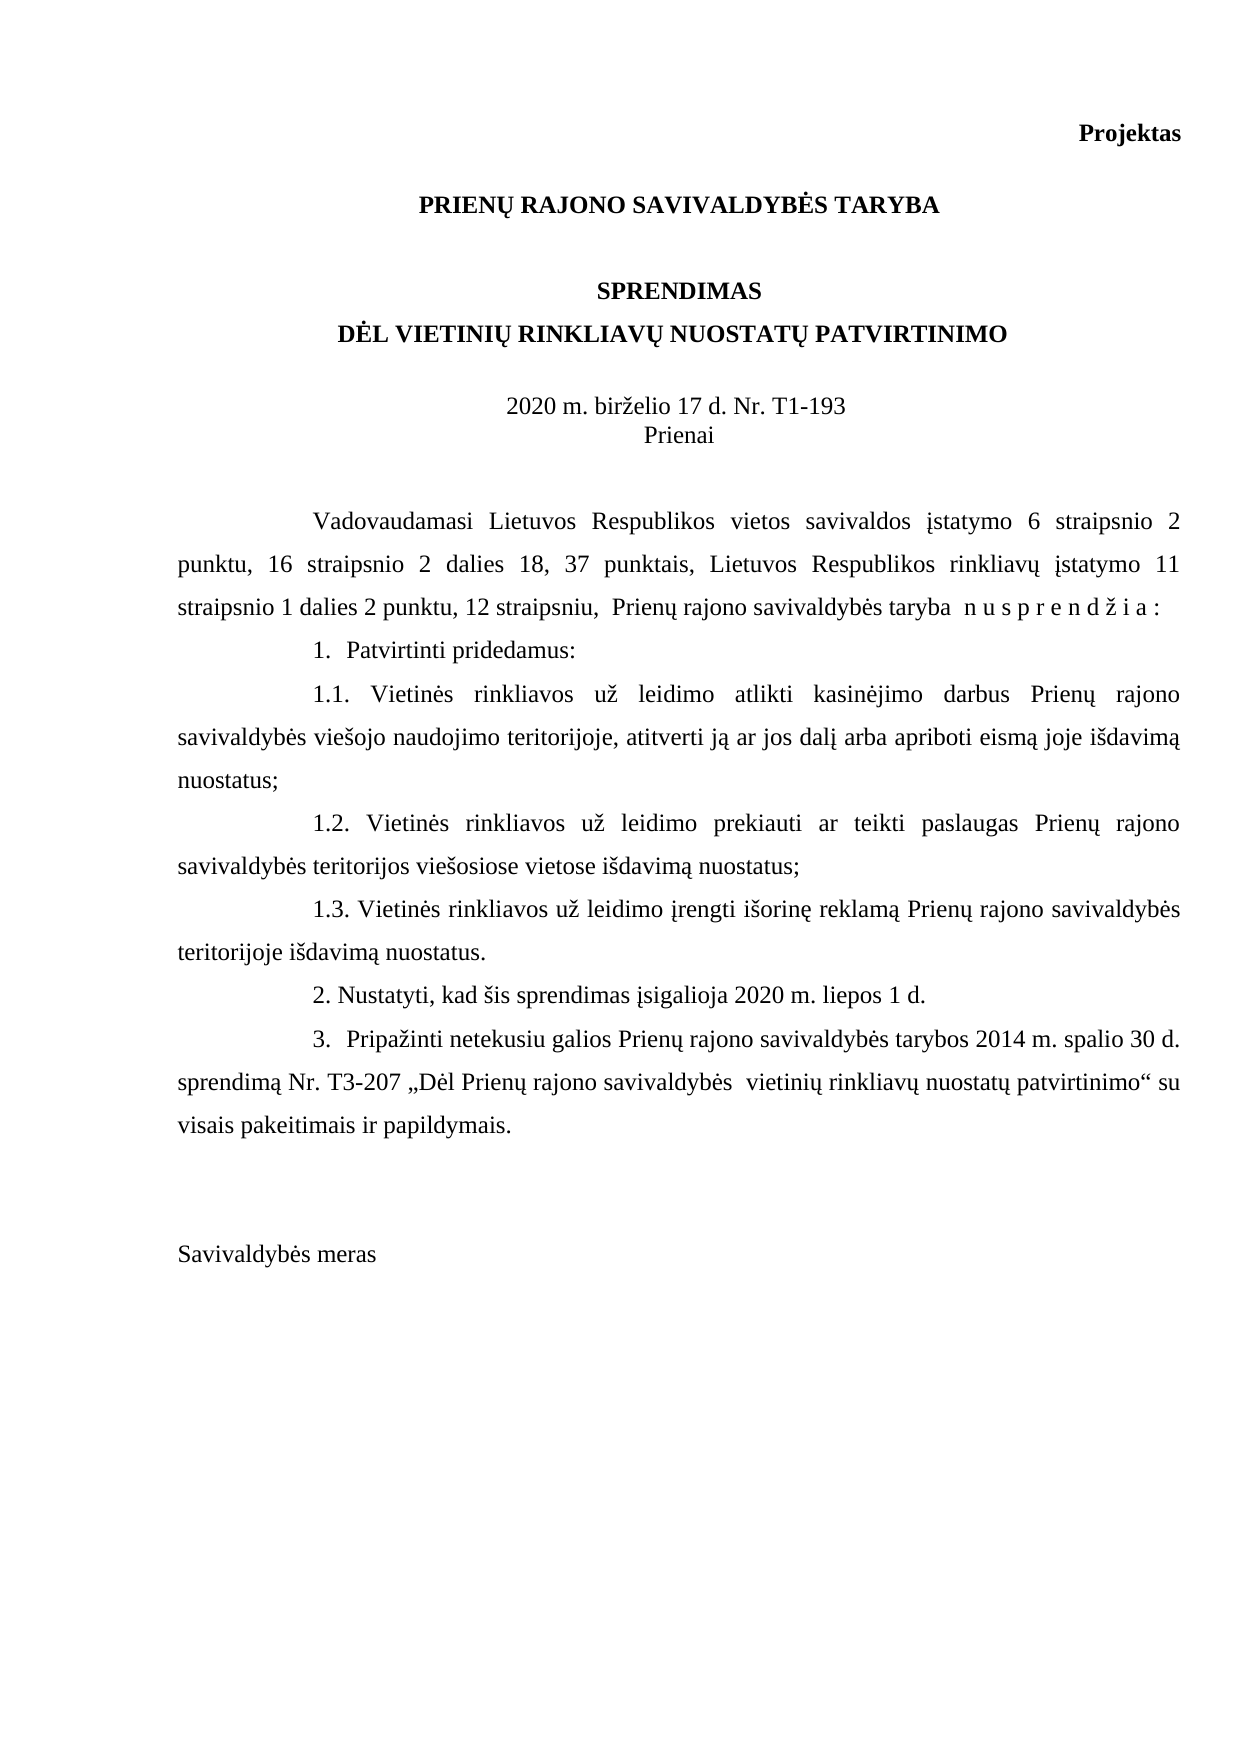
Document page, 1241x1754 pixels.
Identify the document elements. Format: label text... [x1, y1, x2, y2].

text 3. Pripažinti netekusiu galios Prienų rajono savivaldybės tarybos 2014 m. spalio 30 d. sprendimą Nr. T3-207 „Dėl Prienų rajono savivaldybės vietinių rinkliavų nuostatų patvirtinimo“ su visais pakeitimais ir papildymais. [177, 1024, 1181, 1139]
text SPRENDIMAS [177, 276, 1181, 305]
text Projektas [177, 118, 1181, 147]
text 1.2. Vietinės rinkliavos už leidimo prekiauti ar teikti paslaugas Prienų rajono savivaldybės teritorijos viešosiose vietose išdavimą nuostatus; [177, 808, 1181, 880]
text 1.1. Vietinės rinkliavos už leidimo atlikti kasinėjimo darbus Prienų rajono savivaldybės viešojo naudojimo teritorijoje, atitverti ją ar jos dalį arba apriboti eismą joje išdavimą nuostatus; [177, 679, 1181, 794]
text 1.3. Vietinės rinkliavos už leidimo įrengti išorinę reklamą Prienų rajono savivaldybės teritorijoje išdavimą nuostatus. [177, 894, 1181, 966]
text 2. Nustatyti, kad šis sprendimas įsigalioja 2020 m. liepos 1 d. [177, 981, 1181, 1009]
text Prienai [177, 420, 1181, 449]
text PRIENŲ RAJONO savivaldybės TARYBA [177, 190, 1181, 219]
text Vadovaudamasi Lietuvos Respublikos vietos savivaldos įstatymo 6 straipsnio 2 punktu, 16 straipsnio 2 dalies 18, 37 punktais, Lietuvos Respublikos rinkliavų įstatymo 11 straipsnio 1 dalies 2 punktu, 12 straipsniu, Prienų rajono savivaldybės taryba nusprendžia: [177, 506, 1181, 621]
text DĖL VIETINIŲ RINKLIAVŲ NUOSTATŲ PATVIRTINIMO [177, 319, 1181, 348]
text 2020 m. birželio 17 d. Nr. T1-193 [177, 391, 1181, 420]
text 1. Patvirtinti pridedamus: [177, 636, 1181, 664]
text Savivaldybės meras [177, 1239, 1181, 1268]
